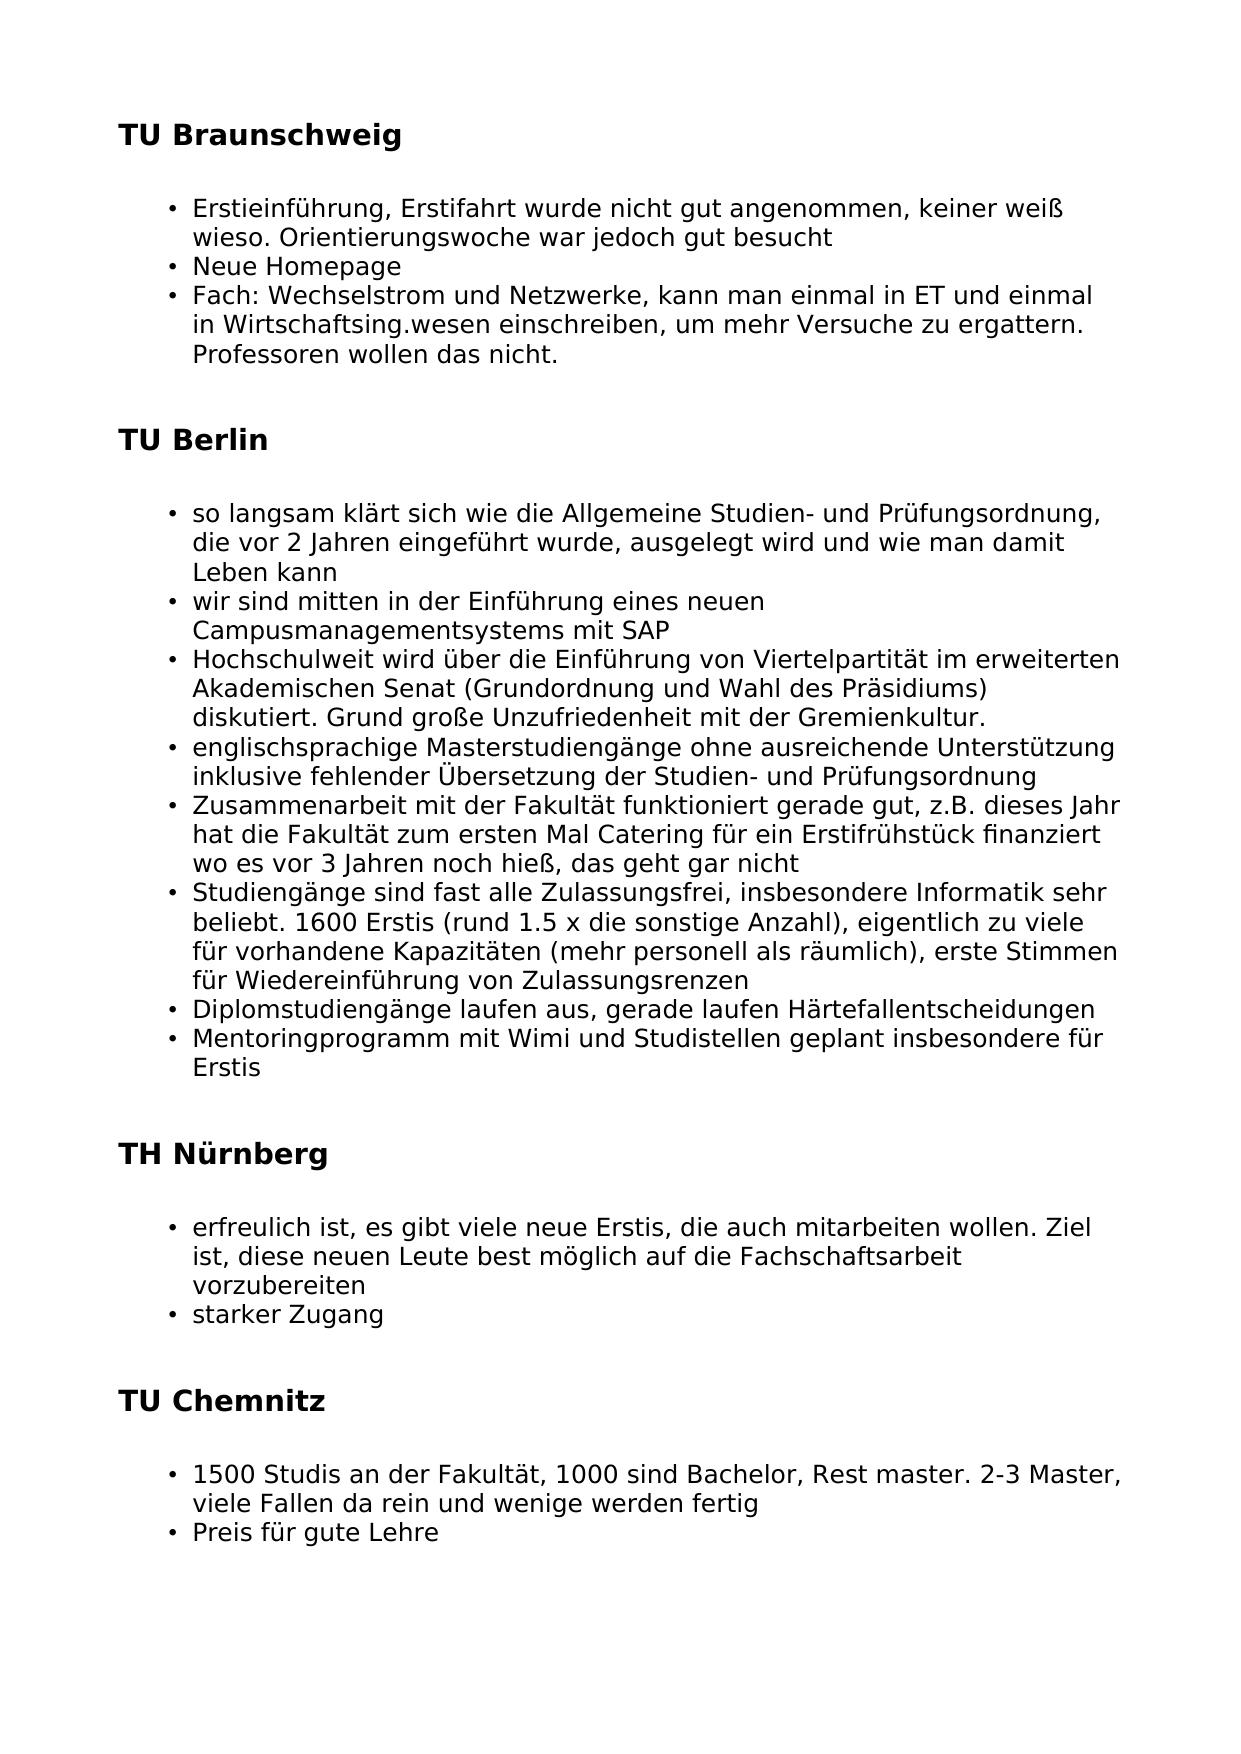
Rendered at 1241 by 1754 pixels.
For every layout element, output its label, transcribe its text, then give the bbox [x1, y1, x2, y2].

list Preis für gute Lehre [177, 1519, 1122, 1548]
list wir sind mitten in der Einführung eines neuen Campusmanagementsystems mit SAP [177, 587, 1122, 645]
list Erstieinführung, Erstifahrt wurde nicht gut angenommen, keiner weiß wieso. Orientierungswoche war jedoch gut besucht [177, 194, 1122, 252]
list erfreulich ist, es gibt viele neue Erstis, die auch mitarbeiten wollen. Ziel ist, diese neuen Leute best möglich auf die Fachschaftsarbeit vorzubereiten [177, 1213, 1122, 1301]
list Neue Homepage [177, 252, 1122, 282]
list Fach: Wechselstrom und Netzwerke, kann man einmal in ET und einmal in Wirtschaftsing.wesen einschreiben, um mehr Versuche zu ergattern. Professoren wollen das nicht. [177, 282, 1122, 369]
subtitle TU Braunschweig [118, 118, 1122, 152]
list Mentoringprogramm mit Wimi und Studistellen geplant insbesondere für Erstis [177, 1024, 1122, 1083]
list Zusammenarbeit mit der Fakultät funktioniert gerade gut, z.B. dieses Jahr hat die Fakultät zum ersten Mal Catering für ein Erstifrühstück finanziert wo es vor 3 Jahren noch hieß, das geht gar nicht [177, 791, 1122, 879]
list starker Zugang [177, 1301, 1122, 1330]
list Diplomstudiengänge laufen aus, gerade laufen Härtefallentscheidungen [177, 995, 1122, 1024]
list 1500 Studis an der Fakultät, 1000 sind Bachelor, Rest master. 2-3 Master, viele Fallen da rein und wenige werden fertig [177, 1460, 1122, 1519]
subtitle TU Berlin [118, 423, 1122, 457]
subtitle TU Chemnitz [118, 1384, 1122, 1418]
list so langsam klärt sich wie die Allgemeine Studien- und Prüfungsordnung, die vor 2 Jahren eingeführt wurde, ausgelegt wird und wie man damit Leben kann [177, 499, 1122, 587]
list englischsprachige Masterstudiengänge ohne ausreichende Unterstützung inklusive fehlender Übersetzung der Studien- und Prüfungsordnung [177, 733, 1122, 791]
list Hochschulweit wird über die Einführung von Viertelpartität im erweiterten Akademischen Senat (Grundordnung und Wahl des Präsidiums) diskutiert. Grund große Unzufriedenheit mit der Gremienkultur. [177, 645, 1122, 733]
list Studiengänge sind fast alle Zulassungsfrei, insbesondere Informatik sehr beliebt. 1600 Erstis (rund 1.5 x die sonstige Anzahl), eigentlich zu viele für vorhandene Kapazitäten (mehr personell als räumlich), erste Stimmen für Wiedereinführung von Zulassungsrenzen [177, 879, 1122, 995]
subtitle TH Nürnberg [118, 1137, 1122, 1171]
